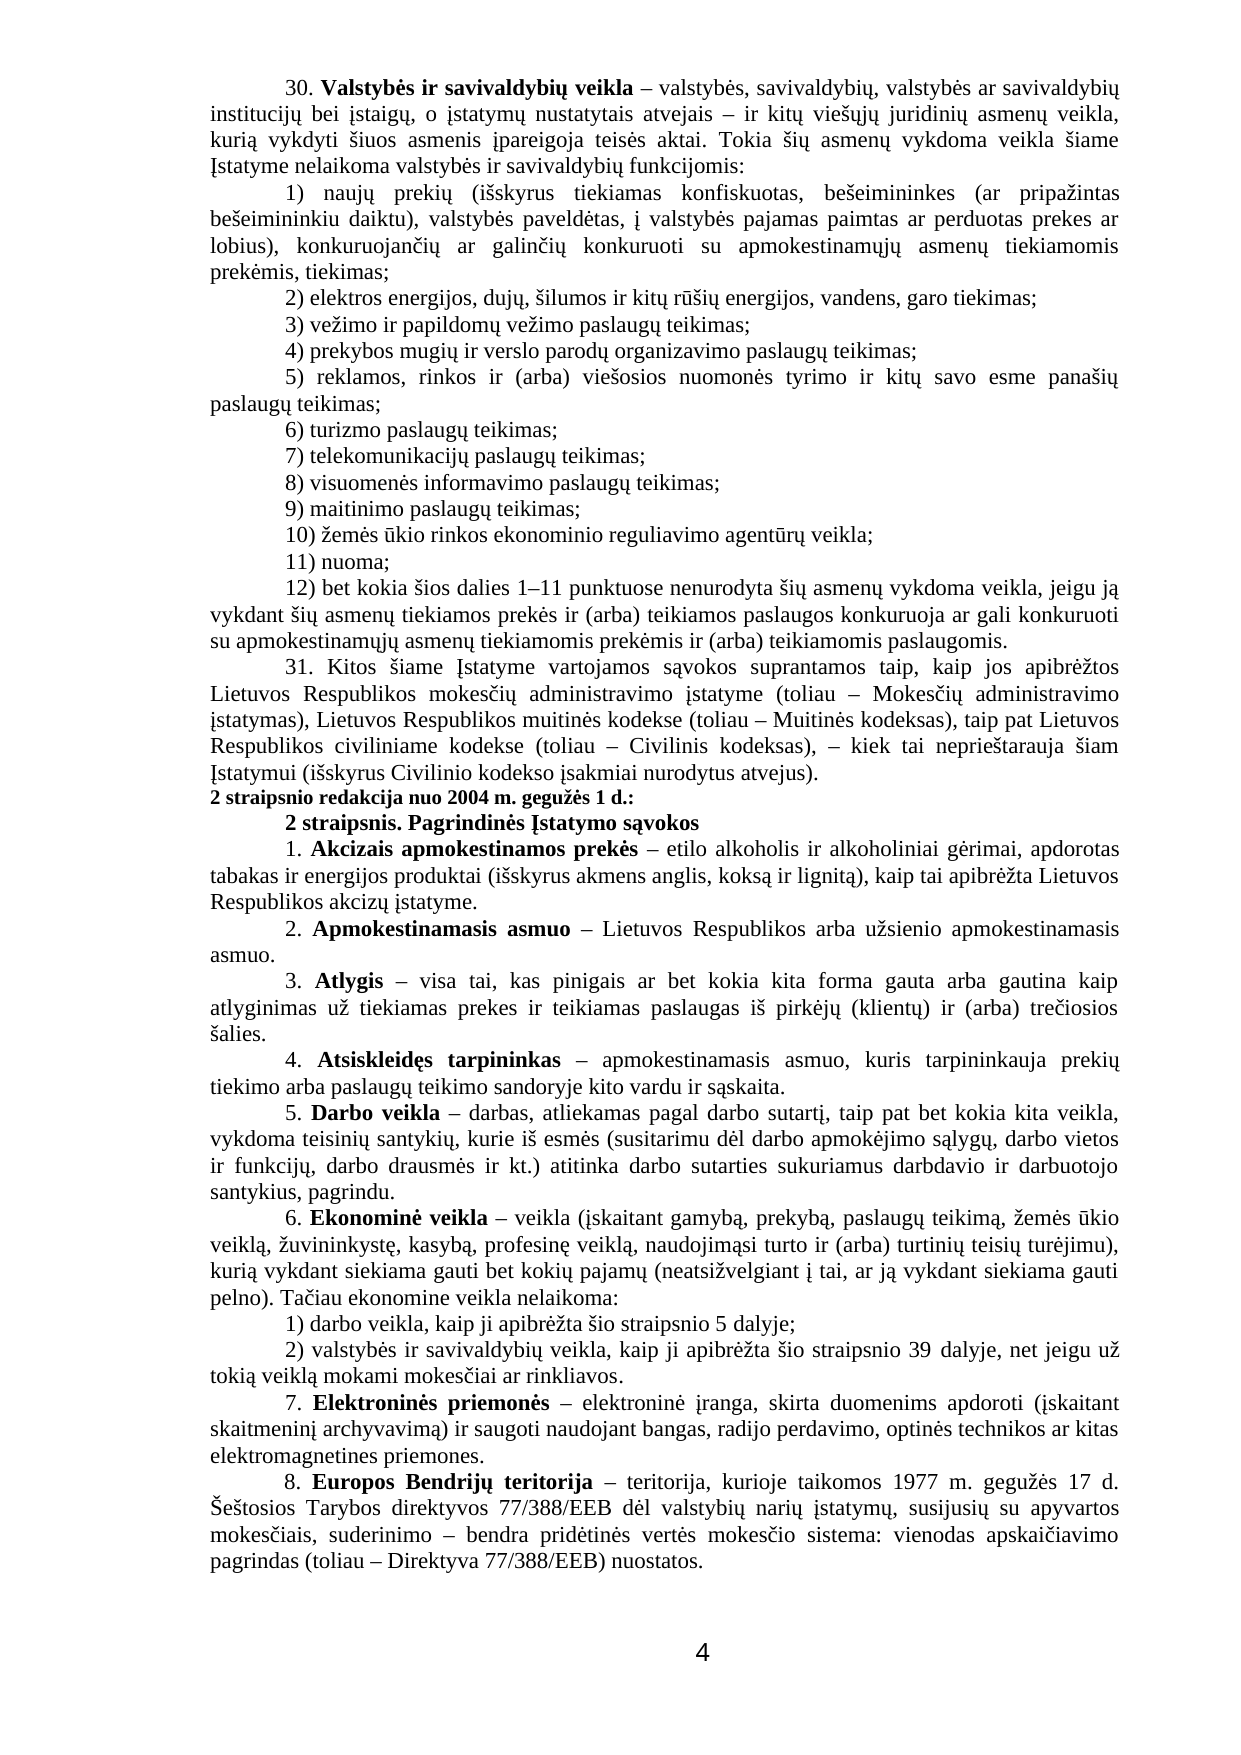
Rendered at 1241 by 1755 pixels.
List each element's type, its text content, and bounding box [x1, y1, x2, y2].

text 1) naujų prekių (išskyrus tiekiamas konfiskuotas, bešeimininkes (ar pripažintas bešeimininkiu daiktu), valstybės paveldėtas, į valstybės pajamas paimtas ar perduotas prekes ar lobius), konkuruojančių ar galinčių konkuruoti su apmokestinamųjų asmenų tiekiamomis prekėmis, tiekimas; [210, 179, 1120, 284]
text 1. Akcizais apmokestinamos prekės – etilo alkoholis ir alkoholiniai gėrimai, apdorotas tabakas ir energijos produktai (išskyrus akmens anglis, koksą ir lignitą), kaip tai apibrėžta Lietuvos Respublikos akcizų įstatyme. [210, 836, 1120, 914]
text 31. Kitos šiame Įstatyme vartojamos sąvokos suprantamos taip, kaip jos apibrėžtos Lietuvos Respublikos mokesčių administravimo įstatyme (toliau – Mokesčių administravimo įstatymas), Lietuvos Respublikos muitinės kodekse (toliau – Muitinės kodeksas), taip pat Lietuvos Respublikos civiliniame kodekse (toliau – Civilinis kodeksas), – kiek tai neprieštarauja šiam Įstatymui (išskyrus Civilinio kodekso įsakmiai nurodytus atvejus). [210, 653, 1120, 785]
text 4) prekybos mugių ir verslo parodų organizavimo paslaugų teikimas; [210, 337, 1120, 363]
text 2) valstybės ir savivaldybių veikla, kaip ji apibrėžta šio straipsnio 39 dalyje, net jeigu už tokią veiklą mokami mokesčiai ar rinkliavos. [210, 1336, 1120, 1389]
text 5. Darbo veikla – darbas, atliekamas pagal darbo sutartį, taip pat bet kokia kita veikla, vykdoma teisinių santykių, kurie iš esmės (susitarimu dėl darbo apmokėjimo sąlygų, darbo vietos ir funkcijų, darbo drausmės ir kt.) atitinka darbo sutarties sukuriamus darbdavio ir darbuotojo santykius, pagrindu. [210, 1099, 1120, 1204]
text 2) elektros energijos, dujų, šilumos ir kitų rūšių energijos, vandens, garo tiekimas; [210, 284, 1120, 311]
text 8) visuomenės informavimo paslaugų teikimas; [210, 469, 1120, 495]
text 6. Ekonominė veikla – veikla (įskaitant gamybą, prekybą, paslaugų teikimą, žemės ūkio veiklą, žuvininkystę, kasybą, profesinę veiklą, naudojimąsi turto ir (arba) turtinių teisių turėjimu), kurią vykdant siekiama gauti bet kokių pajamų (neatsižvelgiant į tai, ar ją vykdant siekiama gauti pelno). Tačiau ekonomine veikla nelaikoma: [210, 1204, 1120, 1310]
text 30. Valstybės ir savivaldybių veikla – valstybės, savivaldybių, valstybės ar savivaldybių institucijų bei įstaigų, o įstatymų nustatytais atvejais – ir kitų viešųjų juridinių asmenų veikla, kurią vykdyti šiuos asmenis įpareigoja teisės aktai. Tokia šių asmenų vykdoma veikla šiame Įstatyme nelaikoma valstybės ir savivaldybių funkcijomis: [210, 73, 1120, 179]
text 12) bet kokia šios dalies 1–11 punktuose nenurodyta šių asmenų vykdoma veikla, jeigu ją vykdant šių asmenų tiekiamos prekės ir (arba) teikiamos paslaugos konkuruoja ar gali konkuruoti su apmokestinamųjų asmenų tiekiamomis prekėmis ir (arba) teikiamomis paslaugomis. [210, 574, 1120, 653]
text 7. Elektroninės priemonės – elektroninė įranga, skirta duomenims apdoroti (įskaitant skaitmeninį archyvavimą) ir saugoti naudojant bangas, radijo perdavimo, optinės technikos ar kitas elektromagnetines priemones. [210, 1389, 1120, 1468]
text 5) reklamos, rinkos ir (arba) viešosios nuomonės tyrimo ir kitų savo esme panašių paslaugų teikimas; [210, 363, 1120, 416]
text 7) telekomunikacijų paslaugų teikimas; [210, 442, 1120, 469]
text 6) turizmo paslaugų teikimas; [210, 416, 1120, 442]
text 3. Atlygis – visa tai, kas pinigais ar bet kokia kita forma gauta arba gautina kaip atlyginimas už tiekiamas prekes ir teikiamas paslaugas iš pirkėjų (klientų) ir (arba) trečiosios šalies. [210, 967, 1120, 1046]
text 10) žemės ūkio rinkos ekonominio reguliavimo agentūrų veikla; [210, 522, 1120, 548]
text 1) darbo veikla, kaip ji apibrėžta šio straipsnio 5 dalyje; [210, 1310, 1120, 1336]
text 8. Europos Bendrijų teritorija – teritorija, kurioje taikomos 1977 m. gegužės 17 d. Šeštosios Tarybos direktyvos 77/388/EEB dėl valstybių narių įstatymų, susijusių su apyvartos mokesčiais, suderinimo – bendra pridėtinės vertės mokesčio sistema: vienodas apskaičiavimo pagrindas (toliau – Direktyva 77/388/EEB) nuostatos. [210, 1468, 1120, 1573]
text 4. Atsiskleidęs tarpininkas – apmokestinamasis asmuo, kuris tarpininkauja prekių tiekimo arba paslaugų teikimo sandoryje kito vardu ir sąskaita. [210, 1046, 1120, 1099]
text 11) nuoma; [210, 548, 1120, 574]
text 2 straipsnio redakcija nuo 2004 m. gegužės 1 d.: [210, 785, 1120, 809]
text 2. Apmokestinamasis asmuo – Lietuvos Respublikos arba užsienio apmokestinamasis asmuo. [210, 914, 1120, 967]
text 9) maitinimo paslaugų teikimas; [210, 495, 1120, 522]
text 3) vežimo ir papildomų vežimo paslaugų teikimas; [210, 311, 1120, 337]
text 2 straipsnis. Pagrindinės Įstatymo sąvokos [210, 809, 1120, 836]
